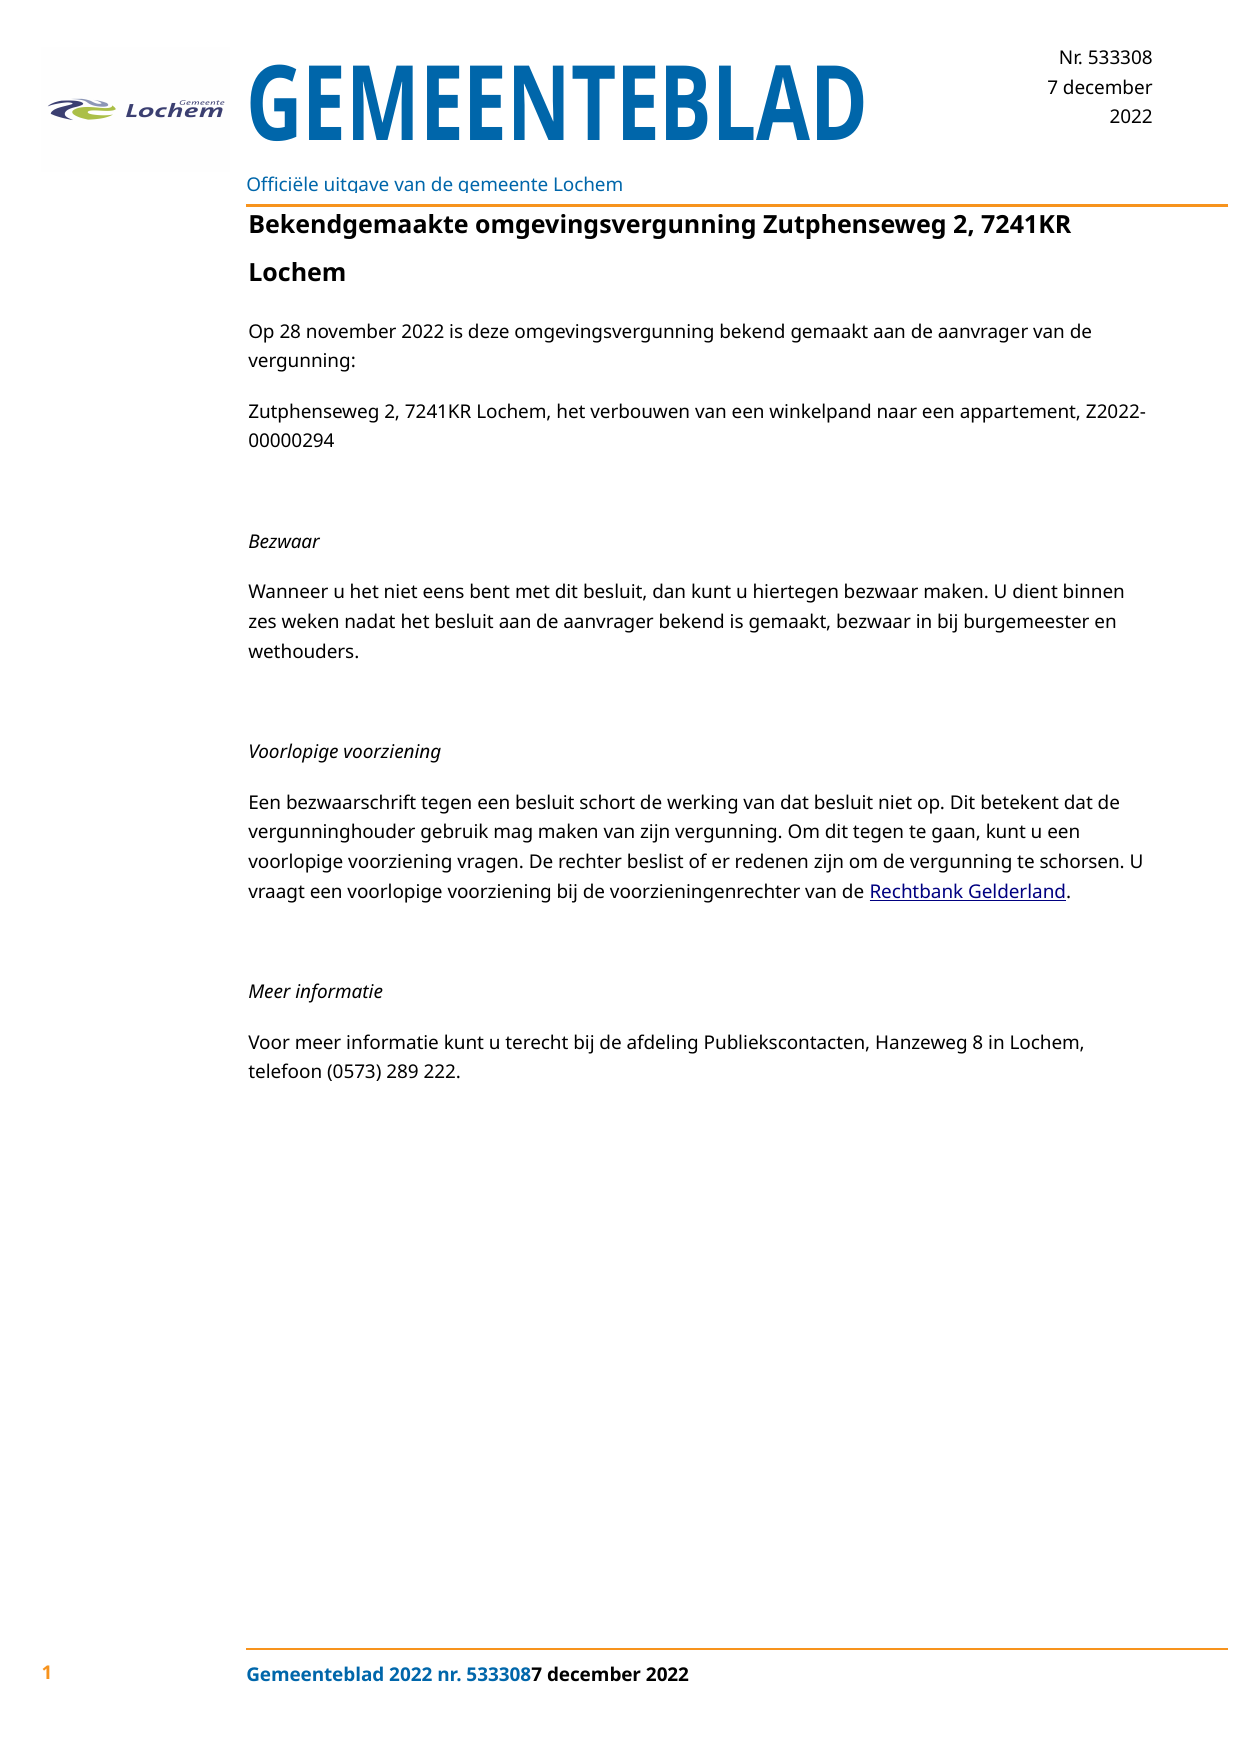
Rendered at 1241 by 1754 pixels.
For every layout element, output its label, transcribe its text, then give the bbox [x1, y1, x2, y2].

text Wanneer u het niet eens bent met dit besluit, dan kunt u hiertegen bezwaar maken. U dient binnen zes weken nadat het besluit aan de aanvrager bekend is gemaakt, bezwaar in bij burgemeester en wethouders. [248, 579, 1152, 664]
text Op 28 november 2022 is deze omgevingsvergunning bekend gemaakt aan de aanvrager van de vergunning: [248, 318, 1152, 373]
text Bekendgemaakte omgevingsvergunning Zutphenseweg 2, 7241KR Lochem [248, 207, 1152, 288]
picture [41, 47, 231, 172]
text Meer informatie [248, 979, 1152, 1004]
text Zutphenseweg 2, 7241KR Lochem, het verbouwen van een winkelpand naar een appartement, Z2022-00000294 [248, 398, 1152, 453]
text Voorlopige voorziening [248, 739, 1152, 764]
text Bezwaar [248, 528, 1152, 554]
text Voor meer informatie kunt u terecht bij de afdeling Publiekscontacten, Hanzeweg 8 in Lochem, telefoon (0573) 289 222. [248, 1029, 1152, 1084]
text Een bezwaarschrift tegen een besluit schort de werking van dat besluit niet op. Dit betekent dat de vergunninghouder gebruik mag maken van zijn vergunning. Om dit tegen te gaan, kunt u een voorlopige voorziening vragen. De rechter beslist of er redenen zijn om de vergunning te schorsen. U vraagt een voorlopige voorziening bij de voorzieningenrechter van de Rechtbank Gelderland. [248, 789, 1152, 904]
